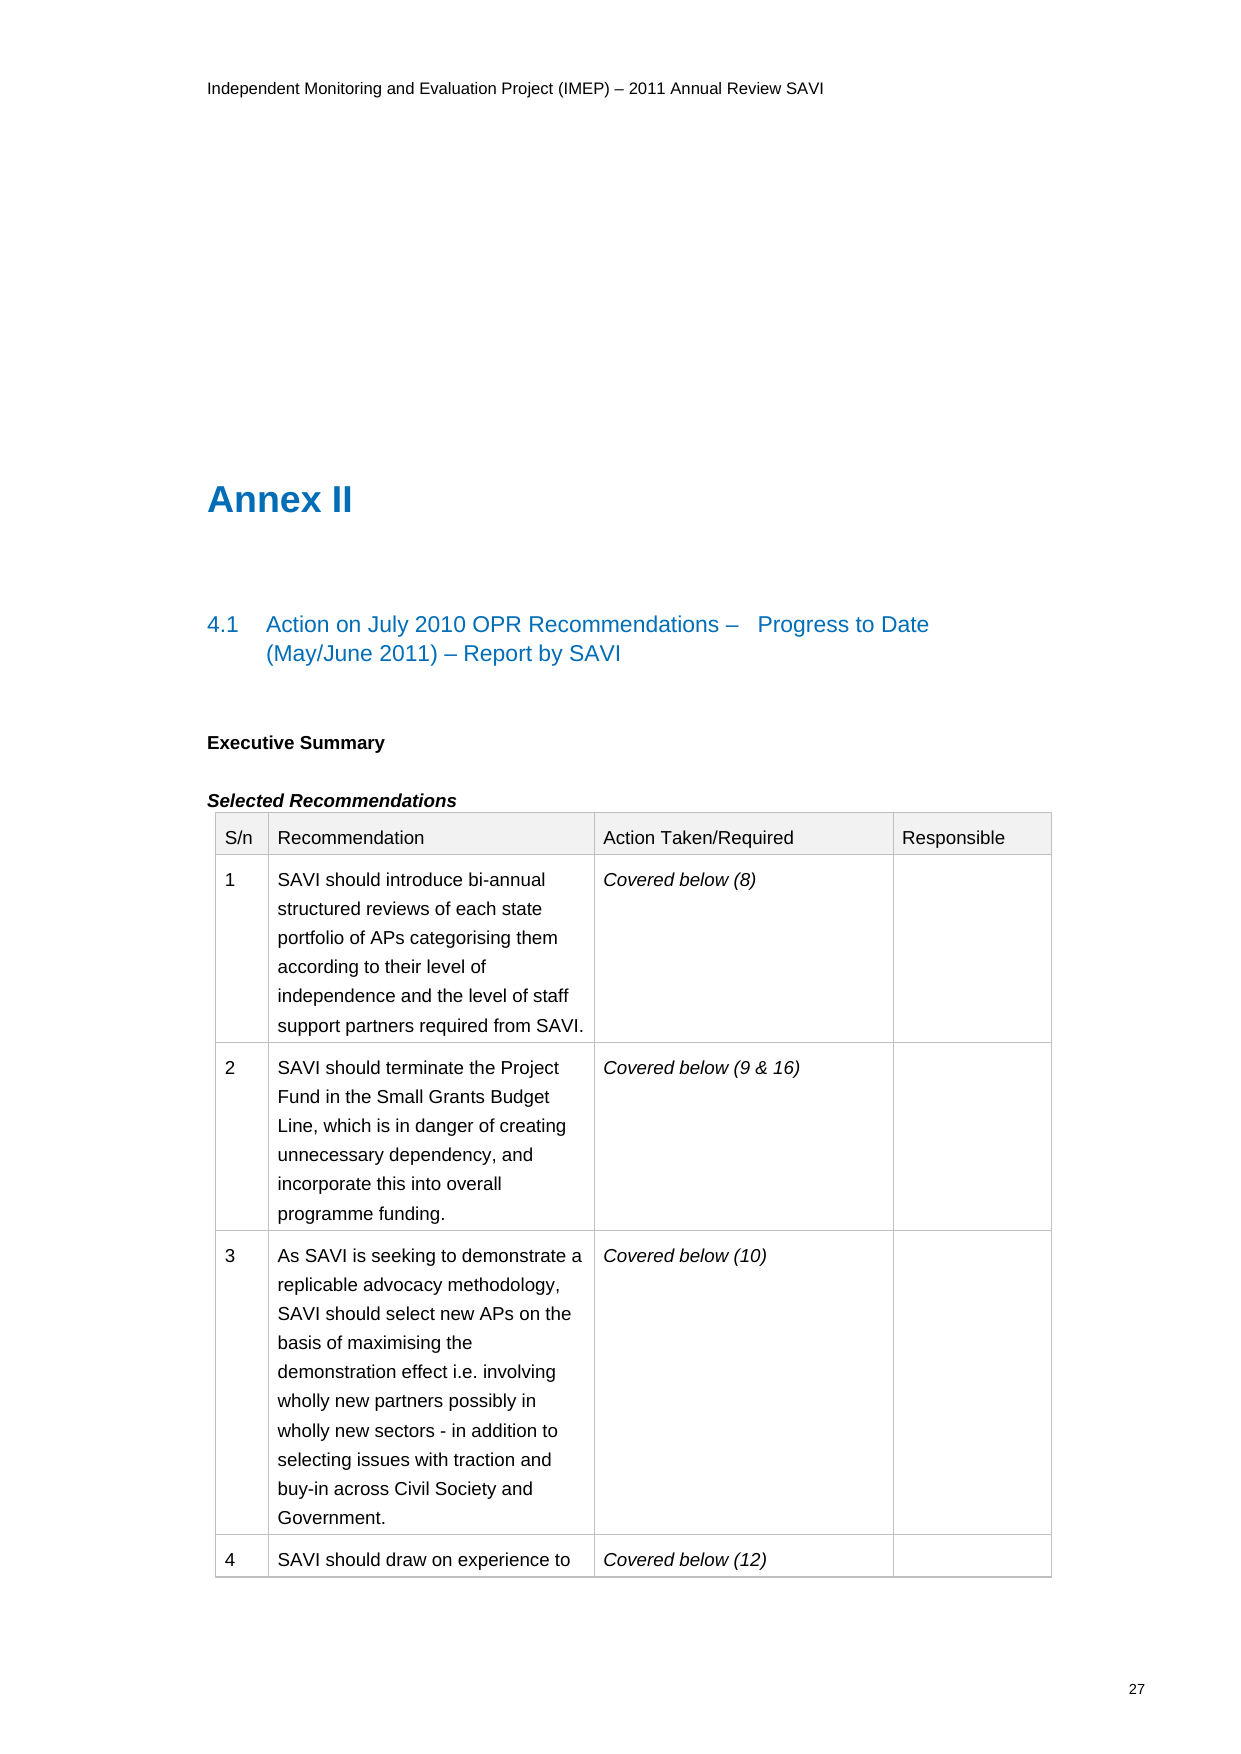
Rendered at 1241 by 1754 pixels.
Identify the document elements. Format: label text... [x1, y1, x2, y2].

subtitle Action on July 2010 OPR Recommendations – Progress to Date (May/June 2011) – Report by SAVI [207, 608, 1033, 666]
table_cell SAVI should introduce bi-annual structured reviews of each state portfolio of APs categorising them according to their level of independence and the level of staff support partners required from SAVI. [269, 855, 594, 1042]
text Selected Recommendations [207, 783, 1033, 812]
table_cell 1 [216, 855, 268, 1042]
table_cell Covered below (8) [595, 855, 893, 1042]
table_header Action Taken/Required [595, 813, 893, 854]
subtitle Annex II [207, 477, 1033, 520]
table_header Recommendation [269, 813, 594, 854]
table_cell [894, 1535, 1051, 1576]
table_cell 2 [216, 1043, 268, 1230]
table_cell 4 [216, 1535, 268, 1576]
table_header Responsible [894, 813, 1051, 854]
table_cell Covered below (9 & 16) [595, 1043, 893, 1230]
table_cell [894, 1231, 1051, 1534]
text Executive Summary [207, 724, 1033, 753]
table_cell As SAVI is seeking to demonstrate a replicable advocacy methodology, SAVI should select new APs on the basis of maximising the demonstration effect i.e. involving wholly new partners possibly in wholly new sectors - in addition to selecting issues with traction and buy-in across Civil Society and Government. [269, 1231, 594, 1534]
table_header S/n [216, 813, 268, 854]
table_cell Covered below (10) [595, 1231, 893, 1534]
table_cell [894, 855, 1051, 1042]
table_cell [894, 1043, 1051, 1230]
table_cell SAVI should terminate the Project Fund in the Small Grants Budget Line, which is in danger of creating unnecessary dependency, and incorporate this into overall programme funding. [269, 1043, 594, 1230]
table_cell SAVI should draw on experience to [269, 1535, 594, 1576]
table_cell 3 [216, 1231, 268, 1534]
table_cell Covered below (12) [595, 1535, 893, 1576]
